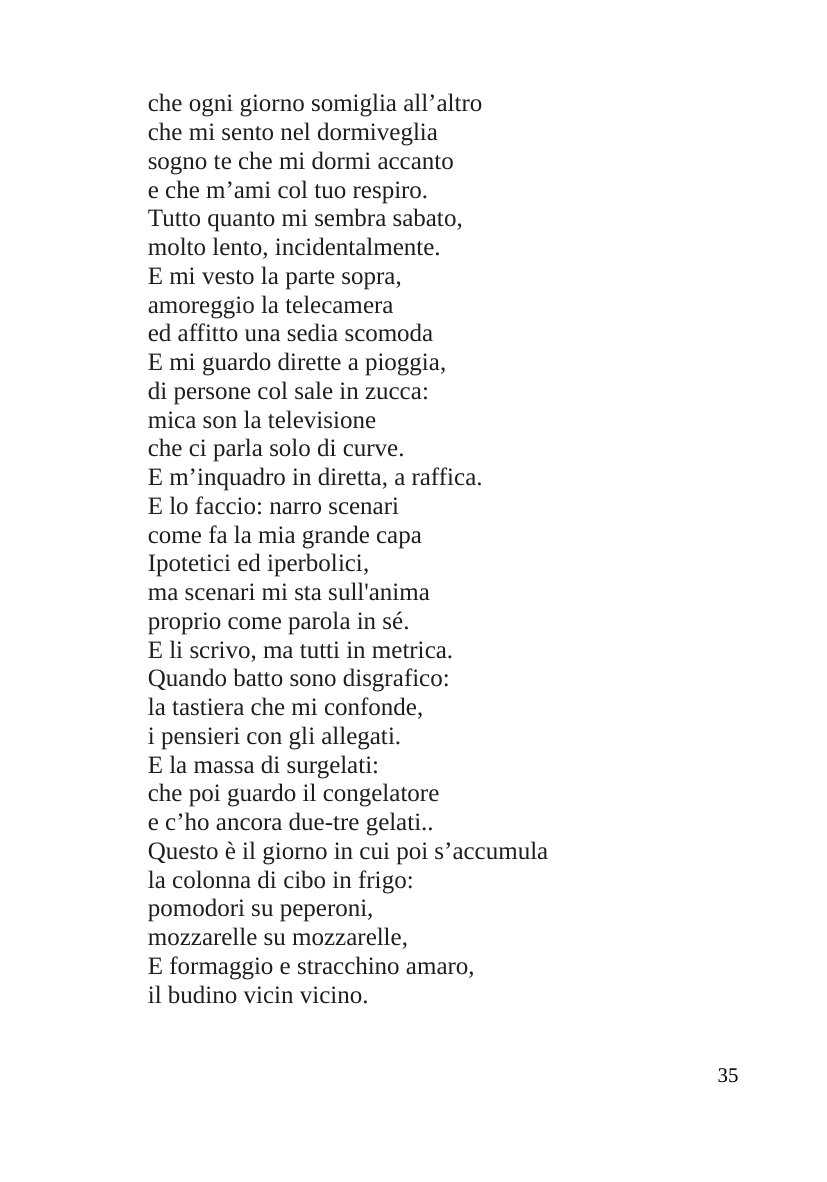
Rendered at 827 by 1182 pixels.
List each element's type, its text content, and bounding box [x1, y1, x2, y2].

text sogno te che mi dormi accanto [148, 146, 738, 175]
text che ci parla solo di curve. [148, 433, 738, 462]
text di persone col sale in zucca: [148, 376, 738, 405]
text e che m’ami col tuo respiro. Tutto quanto mi sembra sabato, [148, 175, 738, 232]
text E m’inquadro in diretta, a raffica. E lo faccio: narro scenari come fa la mia grande capa Ipotetici ed iperbolici, ma scenari mi sta sull'anima proprio come parola in sé. E li scrivo, ma tutti in metrica. Quando batto sono disgrafico: la tastiera che mi confonde, i pensieri con gli allegati. E la massa di surgelati: che poi guardo il congelatore e c’ho ancora due-tre gelati.. Questo è il giorno in cui poi s’accumula la colonna di cibo in frigo: pomodori su peperoni, mozzarelle su mozzarelle, E formaggio e stracchino amaro, il budino vicin vicino. [148, 462, 738, 1008]
text che ogni giorno somiglia all’altro che mi sento nel dormiveglia [148, 88, 738, 146]
text mica son la televisione [148, 405, 738, 433]
text molto lento, incidentalmente. E mi vesto la parte sopra, amoreggio la telecamera ed affitto una sedia scomoda E mi guardo dirette a pioggia, [148, 232, 738, 376]
